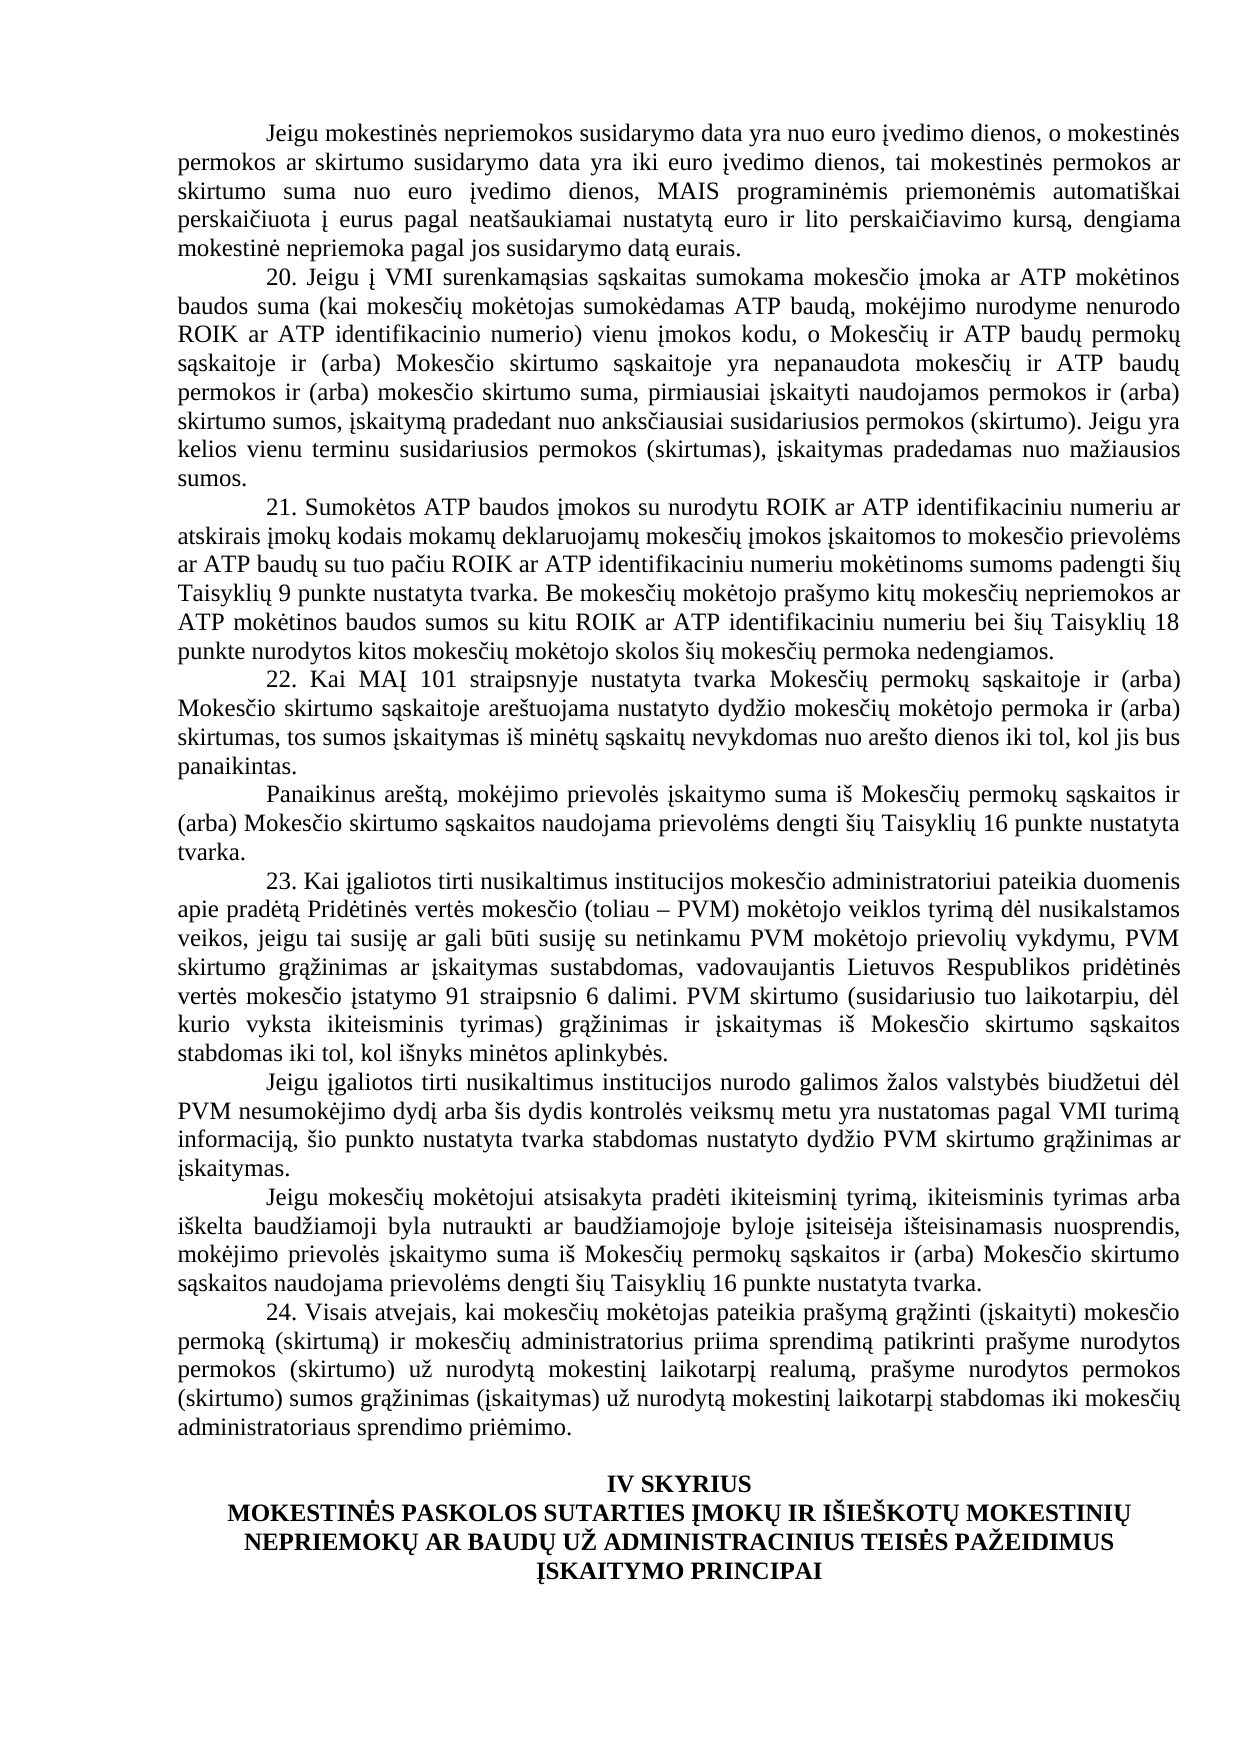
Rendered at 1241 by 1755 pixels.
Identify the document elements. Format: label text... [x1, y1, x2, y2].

text Jeigu įgaliotos tirti nusikaltimus institucijos nurodo galimos žalos valstybės biudžetui dėl PVM nesumokėjimo dydį arba šis dydis kontrolės veiksmų metu yra nustatomas pagal VMI turimą informaciją, šio punkto nustatyta tvarka stabdomas nustatyto dydžio PVM skirtumo grąžinimas ar įskaitymas. [177, 1067, 1181, 1182]
text 23. Kai įgaliotos tirti nusikaltimus institucijos mokesčio administratoriui pateikia duomenis apie pradėtą Pridėtinės vertės mokesčio (toliau – PVM) mokėtojo veiklos tyrimą dėl nusikalstamos veikos, jeigu tai susiję ar gali būti susiję su netinkamu PVM mokėtojo prievolių vykdymu, PVM skirtumo grąžinimas ar įskaitymas sustabdomas, vadovaujantis Lietuvos Respublikos pridėtinės vertės mokesčio įstatymo 91 straipsnio 6 dalimi. PVM skirtumo (susidariusio tuo laikotarpiu, dėl kurio vyksta ikiteisminis tyrimas) grąžinimas ir įskaitymas iš Mokesčio skirtumo sąskaitos stabdomas iki tol, kol išnyks minėtos aplinkybės. [177, 866, 1181, 1067]
text Jeigu mokestinės nepriemokos susidarymo data yra nuo euro įvedimo dienos, o mokestinės permokos ar skirtumo susidarymo data yra iki euro įvedimo dienos, tai mokestinės permokos ar skirtumo suma nuo euro įvedimo dienos, MAIS programinėmis priemonėmis automatiškai perskaičiuota į eurus pagal neatšaukiamai nustatytą euro ir lito perskaičiavimo kursą, dengiama mokestinė nepriemoka pagal jos susidarymo datą eurais. [177, 118, 1181, 262]
text 24. Visais atvejais, kai mokesčių mokėtojas pateikia prašymą grąžinti (įskaityti) mokesčio permoką (skirtumą) ir mokesčių administratorius priima sprendimą patikrinti prašyme nurodytos permokos (skirtumo) už nurodytą mokestinį laikotarpį realumą, prašyme nurodytos permokos (skirtumo) sumos grąžinimas (įskaitymas) už nurodytą mokestinį laikotarpį stabdomas iki mokesčių administratoriaus sprendimo priėmimo. [177, 1297, 1181, 1441]
text 21. Sumokėtos ATP baudos įmokos su nurodytu ROIK ar ATP identifikaciniu numeriu ar atskirais įmokų kodais mokamų deklaruojamų mokesčių įmokos įskaitomos to mokesčio prievolėms ar ATP baudų su tuo pačiu ROIK ar ATP identifikaciniu numeriu mokėtinoms sumoms padengti šių Taisyklių 9 punkte nustatyta tvarka. Be mokesčių mokėtojo prašymo kitų mokesčių nepriemokos ar ATP mokėtinos baudos sumos su kitu ROIK ar ATP identifikaciniu numeriu bei šių Taisyklių 18 punkte nurodytos kitos mokesčių mokėtojo skolos šių mokesčių permoka nedengiamos. [177, 492, 1181, 664]
text IV SKYRIUS [177, 1469, 1181, 1498]
text Panaikinus areštą, mokėjimo prievolės įskaitymo suma iš Mokesčių permokų sąskaitos ir (arba) Mokesčio skirtumo sąskaitos naudojama prievolėms dengti šių Taisyklių 16 punkte nustatyta tvarka. [177, 779, 1181, 866]
text 20. Jeigu į VMI surenkamąsias sąskaitas sumokama mokesčio įmoka ar ATP mokėtinos baudos suma (kai mokesčių mokėtojas sumokėdamas ATP baudą, mokėjimo nurodyme nenurodo ROIK ar ATP identifikacinio numerio) vienu įmokos kodu, o Mokesčių ir ATP baudų permokų sąskaitoje ir (arba) Mokesčio skirtumo sąskaitoje yra nepanaudota mokesčių ir ATP baudų permokos ir (arba) mokesčio skirtumo suma, pirmiausiai įskaityti naudojamos permokos ir (arba) skirtumo sumos, įskaitymą pradedant nuo anksčiausiai susidariusios permokos (skirtumo). Jeigu yra kelios vienu terminu susidariusios permokos (skirtumas), įskaitymas pradedamas nuo mažiausios sumos. [177, 262, 1181, 492]
text Jeigu mokesčių mokėtojui atsisakyta pradėti ikiteisminį tyrimą, ikiteisminis tyrimas arba iškelta baudžiamoji byla nutraukti ar baudžiamojoje byloje įsiteisėja išteisinamasis nuosprendis, mokėjimo prievolės įskaitymo suma iš Mokesčių permokų sąskaitos ir (arba) Mokesčio skirtumo sąskaitos naudojama prievolėms dengti šių Taisyklių 16 punkte nustatyta tvarka. [177, 1182, 1181, 1297]
text 22. Kai MAĮ 101 straipsnyje nustatyta tvarka Mokesčių permokų sąskaitoje ir (arba) Mokesčio skirtumo sąskaitoje areštuojama nustatyto dydžio mokesčių mokėtojo permoka ir (arba) skirtumas, tos sumos įskaitymas iš minėtų sąskaitų nevykdomas nuo arešto dienos iki tol, kol jis bus panaikintas. [177, 664, 1181, 779]
text MOKESTINĖS PASKOLOS SUTARTIES ĮMOKŲ IR IŠIEŠKOTŲ MOKESTINIŲ NEPRIEMOKŲ AR BAUDŲ UŽ ADMINISTRACINIUS TEISĖS PAŽEIDIMUS ĮSKAITYMO PRINCIPAI [177, 1498, 1181, 1584]
